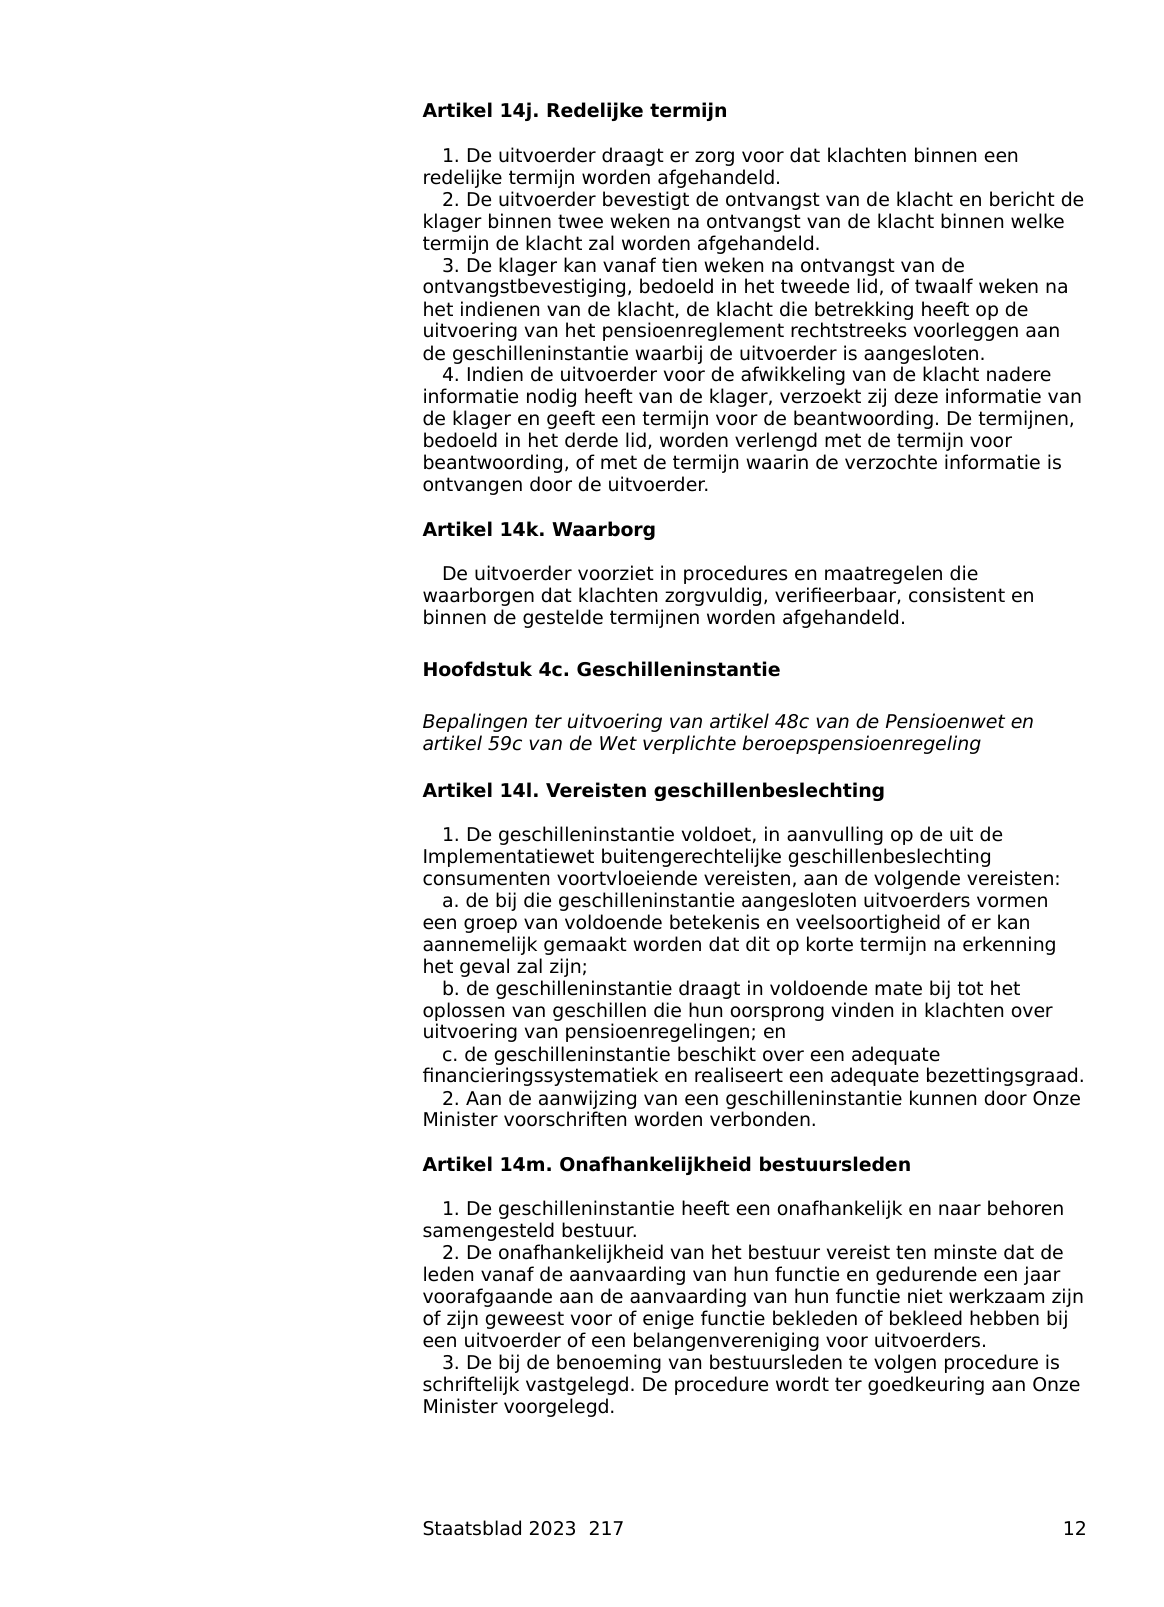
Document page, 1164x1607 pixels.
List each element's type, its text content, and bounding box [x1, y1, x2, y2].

text 2. De onafhankelijkheid van het bestuur vereist ten minste dat de leden vanaf de aanvaarding van hun functie en gedurende een jaar voorafgaande aan de aanvaarding van hun functie niet werkzaam zijn of zijn geweest voor of enige functie bekleden of bekleed hebben bij een uitvoerder of een belangenvereniging voor uitvoerders. [422, 1242, 1087, 1352]
text 2. Aan de aanwijzing van een geschilleninstantie kunnen door Onze Minister voorschriften worden verbonden. [422, 1087, 1087, 1131]
text 2. De uitvoerder bevestigt de ontvangst van de klacht en bericht de klager binnen twee weken na ontvangst van de klacht binnen welke termijn de klacht zal worden afgehandeld. [422, 188, 1087, 254]
text 3. De bij de benoeming van bestuursleden te volgen procedure is schriftelijk vastgelegd. De procedure wordt ter goedkeuring aan Onze Minister voorgelegd. [422, 1352, 1087, 1417]
subtitle Bepalingen ter uitvoering van artikel 48c van de Pensioenwet en artikel 59c van de Wet verplichte beroepspensioenregeling [422, 711, 1087, 754]
text 3. De klager kan vanaf tien weken na ontvangst van de ontvangstbevestiging, bedoeld in het tweede lid, of twaalf weken na het indienen van de klacht, de klacht die betrekking heeft op de uitvoering van het pensioenreglement rechtstreeks voorleggen aan de geschilleninstantie waarbij de uitvoerder is aangesloten. [422, 254, 1087, 364]
text a. de bij die geschilleninstantie aangesloten uitvoerders vormen een groep van voldoende betekenis en veelsoortigheid of er kan aannemelijk gemaakt worden dat dit op korte termijn na erkenning het geval zal zijn; [422, 889, 1087, 977]
subtitle Artikel 14m. Onafhankelijkheid bestuursleden [422, 1153, 1087, 1176]
text c. de geschilleninstantie beschikt over een adequate financieringssystematiek en realiseert een adequate bezettingsgraad. [422, 1043, 1087, 1087]
subtitle Artikel 14j. Redelijke termijn [422, 100, 1087, 122]
text 1. De uitvoerder draagt er zorg voor dat klachten binnen een redelijke termijn worden afgehandeld. [422, 144, 1087, 188]
text 1. De geschilleninstantie heeft een onafhankelijk en naar behoren samengesteld bestuur. [422, 1198, 1087, 1242]
subtitle Hoofdstuk 4c. Geschilleninstantie [422, 658, 1087, 681]
text b. de geschilleninstantie draagt in voldoende mate bij tot het oplossen van geschillen die hun oorsprong vinden in klachten over uitvoering van pensioenregelingen; en [422, 977, 1087, 1043]
subtitle Artikel 14l. Vereisten geschillenbeslechting [422, 779, 1087, 801]
text 1. De geschilleninstantie voldoet, in aanvulling op de uit de Implementatiewet buitengerechtelijke geschillenbeslechting consumenten voortvloeiende vereisten, aan de volgende vereisten: [422, 824, 1087, 889]
subtitle Artikel 14k. Waarborg [422, 518, 1087, 540]
text 4. Indien de uitvoerder voor de afwikkeling van de klacht nadere informatie nodig heeft van de klager, verzoekt zij deze informatie van de klager en geeft een termijn voor de beantwoording. De termijnen, bedoeld in het derde lid, worden verlengd met de termijn voor beantwoording, of met de termijn waarin de verzochte informatie is ontvangen door de uitvoerder. [422, 364, 1087, 496]
text De uitvoerder voorziet in procedures en maatregelen die waarborgen dat klachten zorgvuldig, verifieerbaar, consistent en binnen de gestelde termijnen worden afgehandeld. [422, 563, 1087, 628]
